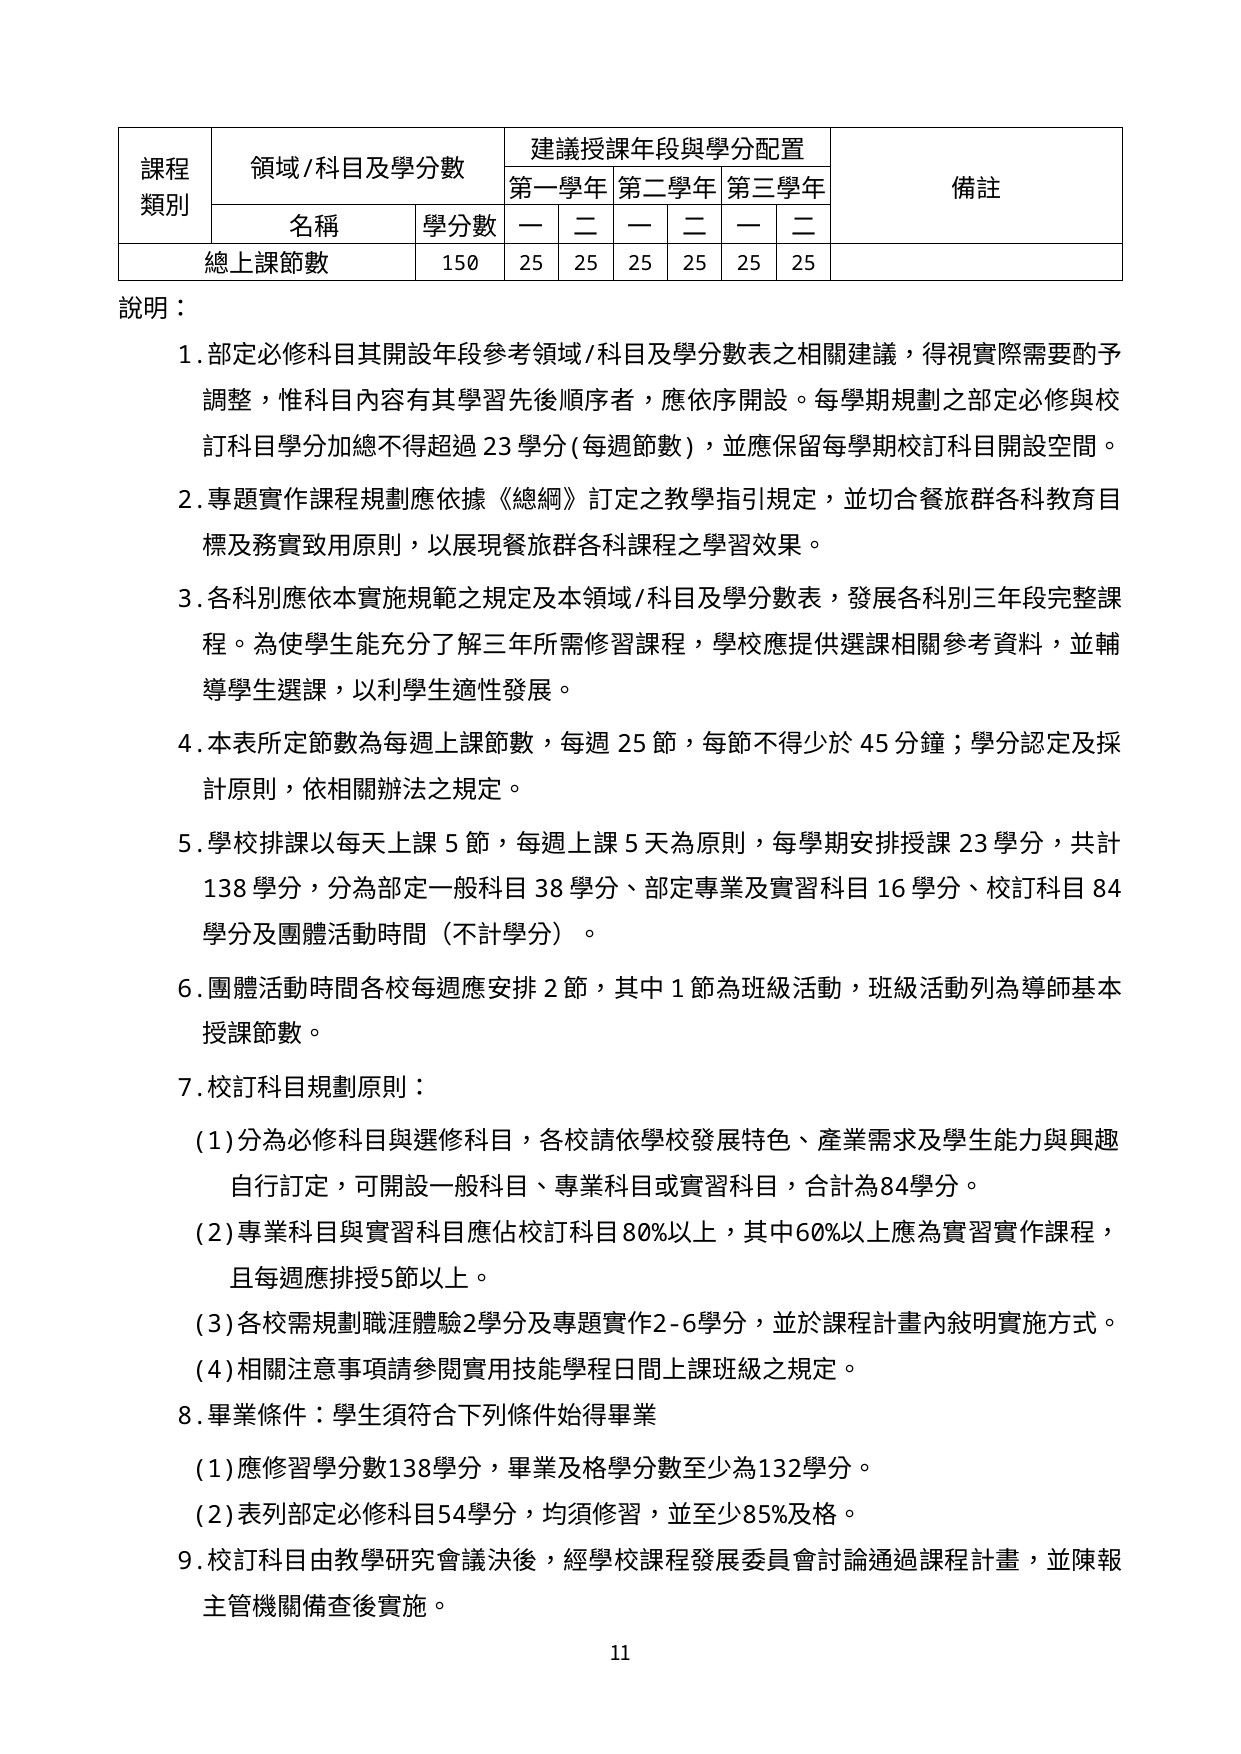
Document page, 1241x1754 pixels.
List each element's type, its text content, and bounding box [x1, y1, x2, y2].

text 4.本表所定節數為每週上課節數，每週25節，每節不得少於45分鐘；學分認定及採計原則，依相關辦法之規定。 [177, 716, 1122, 808]
text (2)專業科目與實習科目應佔校訂科目80%以上，其中60%以上應為實習實作課程，且每週應排授5節以上。 [192, 1204, 1122, 1296]
table_cell 25 [614, 244, 667, 280]
table_cell 二 [777, 205, 830, 243]
table_cell 第二學年 [614, 167, 721, 204]
table_header 備註 [831, 128, 1122, 243]
text 3.各科別應依本實施規範之規定及本領域/科目及學分數表，發展各科別三年段完整課程。為使學生能充分了解三年所需修習課程，學校應提供選課相關參考資料，並輔導學生選課，以利學生適性發展。 [177, 571, 1122, 709]
text 6.團體活動時間各校每週應安排2節，其中1節為班級活動，班級活動列為導師基本授課節數。 [177, 960, 1122, 1052]
text 8.畢業條件：學生須符合下列條件始得畢業 [177, 1388, 1122, 1434]
text (3)各校需規劃職涯體驗2學分及專題實作2-6學分，並於課程計畫內敍明實施方式。 [192, 1296, 1122, 1342]
text (4)相關注意事項請參閱實用技能學程日間上課班級之規定。 [192, 1342, 1122, 1388]
table_cell 25 [777, 244, 830, 280]
table_cell 二 [668, 205, 721, 243]
table_cell 25 [559, 244, 613, 280]
table_cell 150 [416, 244, 504, 280]
table_cell 一 [505, 205, 558, 243]
text 7.校訂科目規劃原則： [177, 1059, 1122, 1105]
table_header 建議授課年段與學分配置 [505, 128, 830, 166]
table_cell 一 [722, 205, 776, 243]
table_cell [831, 244, 1122, 280]
table_cell 25 [505, 244, 558, 280]
table_cell 一 [614, 205, 667, 243]
text 說明： [118, 281, 1122, 327]
table_header 課程 類別 [119, 128, 211, 243]
text (2)表列部定必修科目54學分，均須修習，並至少85%及格。 [192, 1487, 1122, 1533]
table_cell 25 [722, 244, 776, 280]
table_cell 25 [668, 244, 721, 280]
table_cell 第三學年 [722, 167, 830, 204]
text (1)分為必修科目與選修科目，各校請依學校發展特色、產業需求及學生能力與興趣自行訂定，可開設一般科目、專業科目或實習科目，合計為84學分。 [192, 1113, 1122, 1204]
table_cell 學分數 [416, 205, 504, 243]
table_cell 第一學年 [505, 167, 613, 204]
table_cell 名稱 [212, 205, 415, 243]
text 1.部定必修科目其開設年段參考領域/科目及學分數表之相關建議，得視實際需要酌予調整，惟科目內容有其學習先後順序者，應依序開設。每學期規劃之部定必修與校訂科目學分加總不得超過23學分(每週節數)，並應保留每學期校訂科目開設空間。 [177, 327, 1122, 464]
table_header 領域/科目及學分數 [212, 128, 504, 204]
text (1)應修習學分數138學分，畢業及格學分數至少為132學分。 [192, 1441, 1122, 1487]
text 5.學校排課以每天上課5節，每週上課5天為原則，每學期安排授課23學分，共計138學分，分為部定一般科目38學分、部定專業及實習科目16學分、校訂科目84學分及團體活動時間（不計學分）。 [177, 815, 1122, 953]
table_cell 總上課節數 [119, 244, 415, 280]
table_cell 二 [559, 205, 613, 243]
text 9.校訂科目由教學研究會議決後，經學校課程發展委員會討論通過課程計畫，並陳報主管機關備查後實施。 [177, 1533, 1122, 1624]
text 2.專題實作課程規劃應依據《總綱》訂定之教學指引規定，並切合餐旅群各科教育目標及務實致用原則，以展現餐旅群各科課程之學習效果。 [177, 472, 1122, 564]
